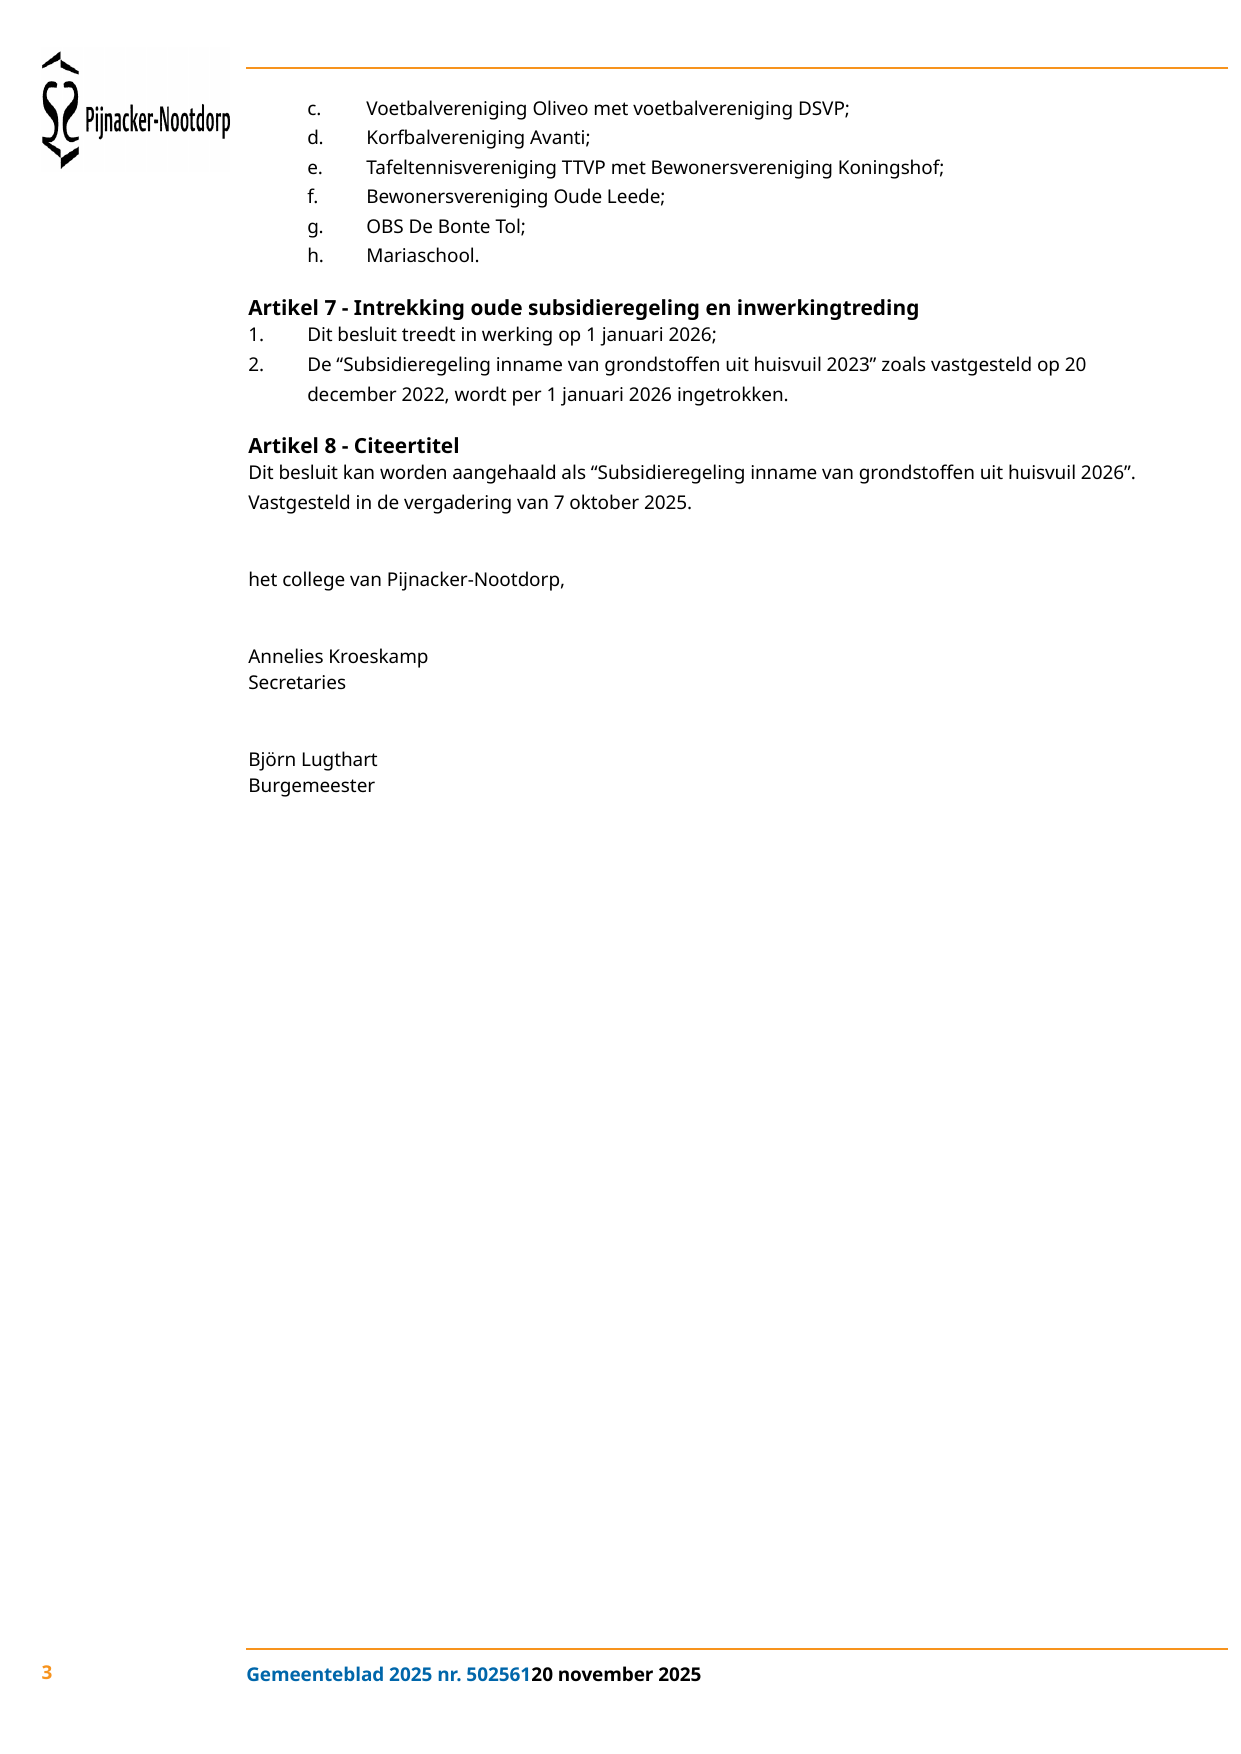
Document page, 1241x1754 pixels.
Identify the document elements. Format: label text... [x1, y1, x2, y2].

list Mariaschool. [307, 243, 1152, 268]
text het college van Pijnacker-Nootdorp, [248, 566, 1152, 592]
text Vastgesteld in de vergadering van 7 oktober 2025. [248, 489, 1152, 515]
text Burgemeester [248, 772, 1152, 798]
list Korfbalvereniging Avanti; [307, 124, 1152, 150]
list Tafeltennisvereniging TTVP met Bewonersvereniging Koningshof; [307, 154, 1152, 180]
text Dit besluit kan worden aangehaald als “Subsidieregeling inname van grondstoffen uit huisvuil 2026”. [248, 459, 1152, 485]
text Björn Lugthart [248, 746, 1152, 772]
list OBS De Bonte Tol; [307, 213, 1152, 239]
text Artikel 7 - Intrekking oude subsidieregeling en inwerkingtreding [248, 293, 1152, 322]
list Voetbalvereniging Oliveo met voetbalvereniging DSVP; [307, 95, 1152, 121]
text Annelies Kroeskamp [248, 643, 1152, 669]
picture [41, 47, 231, 172]
list Dit besluit treedt in werking op 1 januari 2026; [248, 322, 1152, 347]
text Artikel 8 - Citeertitel [248, 431, 1152, 459]
text Secretaries [248, 669, 1152, 695]
list Bewonersvereniging Oude Leede; [307, 183, 1152, 209]
list De “Subsidieregeling inname van grondstoffen uit huisvuil 2023” zoals vastgesteld op 20 december 2022, wordt per 1 januari 2026 ingetrokken. [248, 351, 1152, 406]
